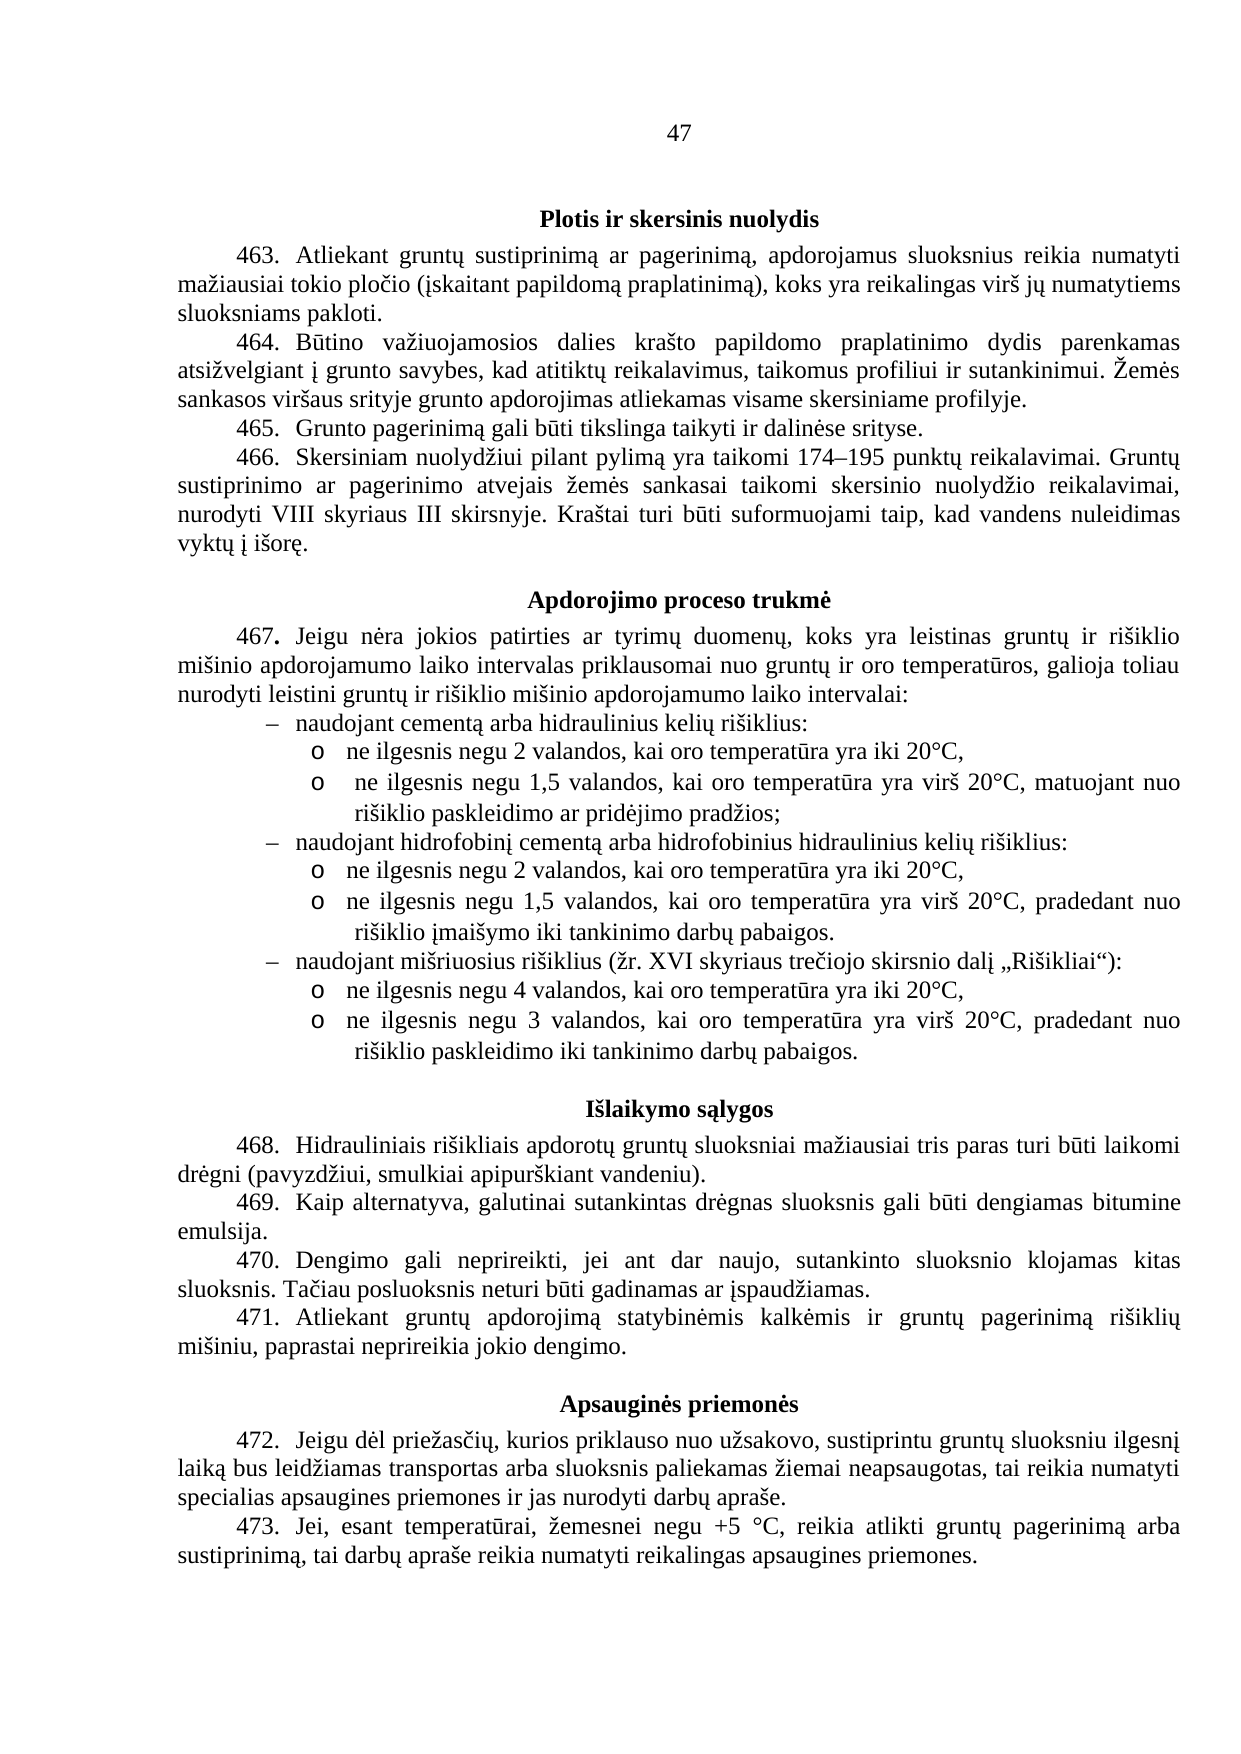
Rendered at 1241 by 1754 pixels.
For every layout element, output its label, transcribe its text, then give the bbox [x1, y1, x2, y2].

text – naudojant mišriuosius rišiklius (žr. XVI skyriaus trečiojo skirsnio dalį „Rišikliai“): [177, 946, 1181, 975]
text 464. Būtino važiuojamosios dalies krašto papildomo praplatinimo dydis parenkamas atsižvelgiant į grunto savybes, kad atitiktų reikalavimus, taikomus profiliui ir sutankinimui. Žemės sankasos viršaus srityje grunto apdorojimas atliekamas visame skersiniame profilyje. [177, 327, 1181, 413]
text o ne ilgesnis negu 1,5 valandos, kai oro temperatūra yra virš 20°C, matuojant nuo rišiklio paskleidimo ar pridėjimo pradžios; [310, 767, 1181, 827]
text o ne ilgesnis negu 1,5 valandos, kai oro temperatūra yra virš 20°C, pradedant nuo rišiklio įmaišymo iki tankinimo darbų pabaigos. [310, 886, 1181, 946]
text 471. Atliekant gruntų apdorojimą statybinėmis kalkėmis ir gruntų pagerinimą rišiklių mišiniu, paprastai neprireikia jokio dengimo. [177, 1302, 1181, 1360]
text 465. Grunto pagerinimą gali būti tikslinga taikyti ir dalinėse srityse. [177, 413, 1181, 442]
text 463. Atliekant gruntų sustiprinimą ar pagerinimą, apdorojamus sluoksnius reikia numatyti mažiausiai tokio pločio (įskaitant papildomą praplatinimą), koks yra reikalingas virš jų numatytiems sluoksniams pakloti. [177, 240, 1181, 327]
text 473. Jei, esant temperatūrai, žemesnei negu +5 °C, reikia atlikti gruntų pagerinimą arba sustiprinimą, tai darbų apraše reikia numatyti reikalingas apsaugines priemones. [177, 1511, 1181, 1568]
text Apdorojimo proceso trukmė [177, 585, 1181, 614]
text 469. Kaip alternatyva, galutinai sutankintas drėgnas sluoksnis gali būti dengiamas bitumine emulsija. [177, 1187, 1181, 1245]
text Apsauginės priemonės [177, 1389, 1181, 1417]
text – naudojant cementą arba hidraulinius kelių rišiklius: [177, 708, 1181, 736]
text Plotis ir skersinis nuolydis [177, 204, 1181, 233]
text 466. Skersiniam nuolydžiui pilant pylimą yra taikomi 174–195 punktų reikalavimai. Gruntų sustiprinimo ar pagerinimo atvejais žemės sankasai taikomi skersinio nuolydžio reikalavimai, nurodyti VIII skyriaus III skirsnyje. Kraštai turi būti suformuojami taip, kad vandens nuleidimas vyktų į išorę. [177, 442, 1181, 557]
text o ne ilgesnis negu 2 valandos, kai oro temperatūra yra iki 20°C, [310, 856, 1181, 886]
text 467. Jeigu nėra jokios patirties ar tyrimų duomenų, koks yra leistinas gruntų ir rišiklio mišinio apdorojamumo laiko intervalas priklausomai nuo gruntų ir oro temperatūros, galioja toliau nurodyti leistini gruntų ir rišiklio mišinio apdorojamumo laiko intervalai: [177, 621, 1181, 708]
text o ne ilgesnis negu 2 valandos, kai oro temperatūra yra iki 20°C, [310, 736, 1181, 767]
text o ne ilgesnis negu 4 valandos, kai oro temperatūra yra iki 20°C, [310, 975, 1181, 1006]
text – naudojant hidrofobinį cementą arba hidrofobinius hidraulinius kelių rišiklius: [177, 827, 1181, 856]
text 470. Dengimo gali neprireikti, jei ant dar naujo, sutankinto sluoksnio klojamas kitas sluoksnis. Tačiau posluoksnis neturi būti gadinamas ar įspaudžiamas. [177, 1245, 1181, 1302]
text Išlaikymo sąlygos [177, 1094, 1181, 1123]
text o ne ilgesnis negu 3 valandos, kai oro temperatūra yra virš 20°C, pradedant nuo rišiklio paskleidimo iki tankinimo darbų pabaigos. [310, 1006, 1181, 1065]
text 468. Hidrauliniais rišikliais apdorotų gruntų sluoksniai mažiausiai tris paras turi būti laikomi drėgni (pavyzdžiui, smulkiai apipurškiant vandeniu). [177, 1130, 1181, 1187]
text 472. Jeigu dėl priežasčių, kurios priklauso nuo užsakovo, sustiprintu gruntų sluoksniu ilgesnį laiką bus leidžiamas transportas arba sluoksnis paliekamas žiemai neapsaugotas, tai reikia numatyti specialias apsaugines priemones ir jas nurodyti darbų apraše. [177, 1425, 1181, 1511]
